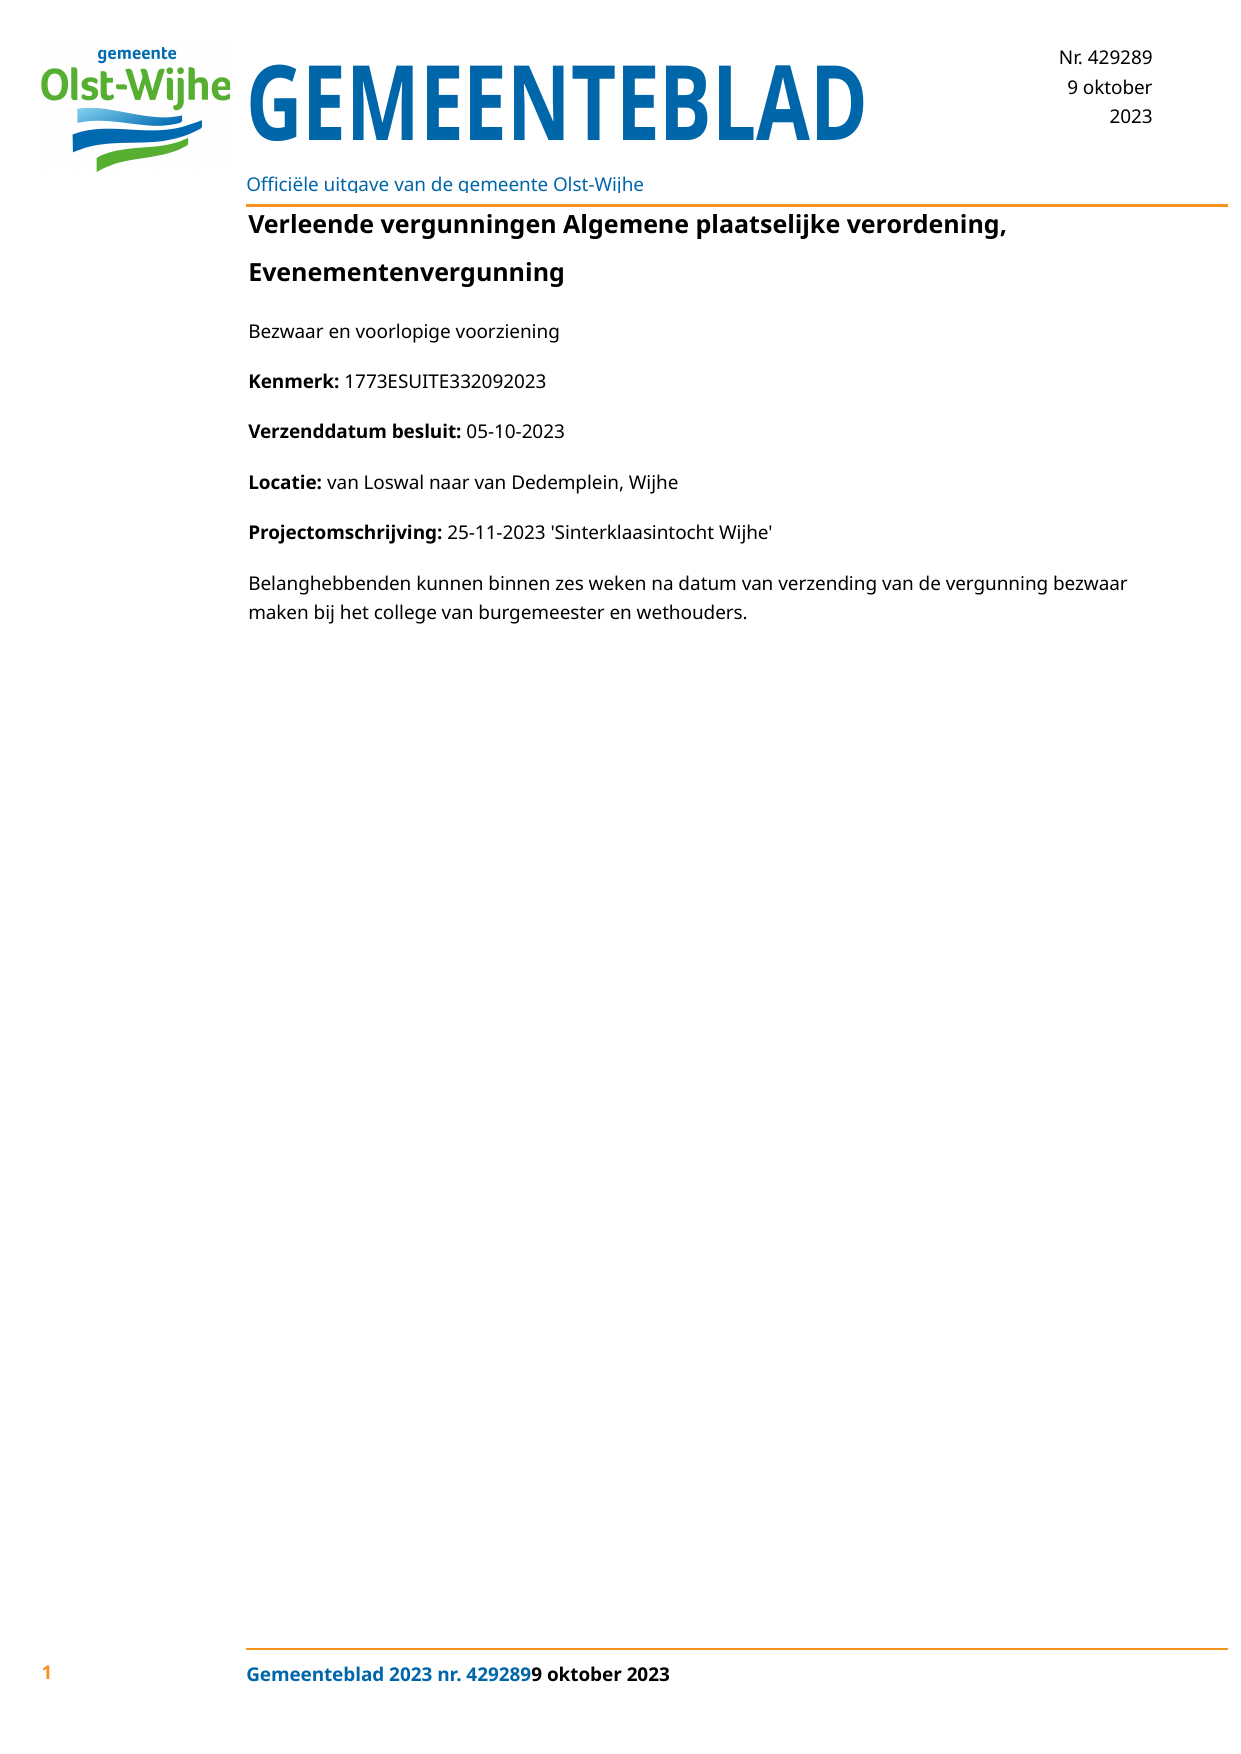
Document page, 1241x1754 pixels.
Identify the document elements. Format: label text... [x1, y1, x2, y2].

text Verzenddatum besluit: 05-10-2023 [248, 419, 1152, 444]
picture [41, 47, 231, 172]
text Verleende vergunningen Algemene plaatselijke verordening, Evenementenvergunning [248, 207, 1152, 288]
text Locatie: van Loswal naar van Dedemplein, Wijhe [248, 469, 1152, 495]
text Bezwaar en voorlopige voorziening [248, 318, 1152, 344]
text Projectomschrijving: 25-11-2023 'Sinterklaasintocht Wijhe' [248, 519, 1152, 545]
text Kenmerk: 1773ESUITE332092023 [248, 368, 1152, 394]
text Belanghebbenden kunnen binnen zes weken na datum van verzending van de vergunning bezwaar maken bij het college van burgemeester en wethouders. [248, 570, 1152, 625]
